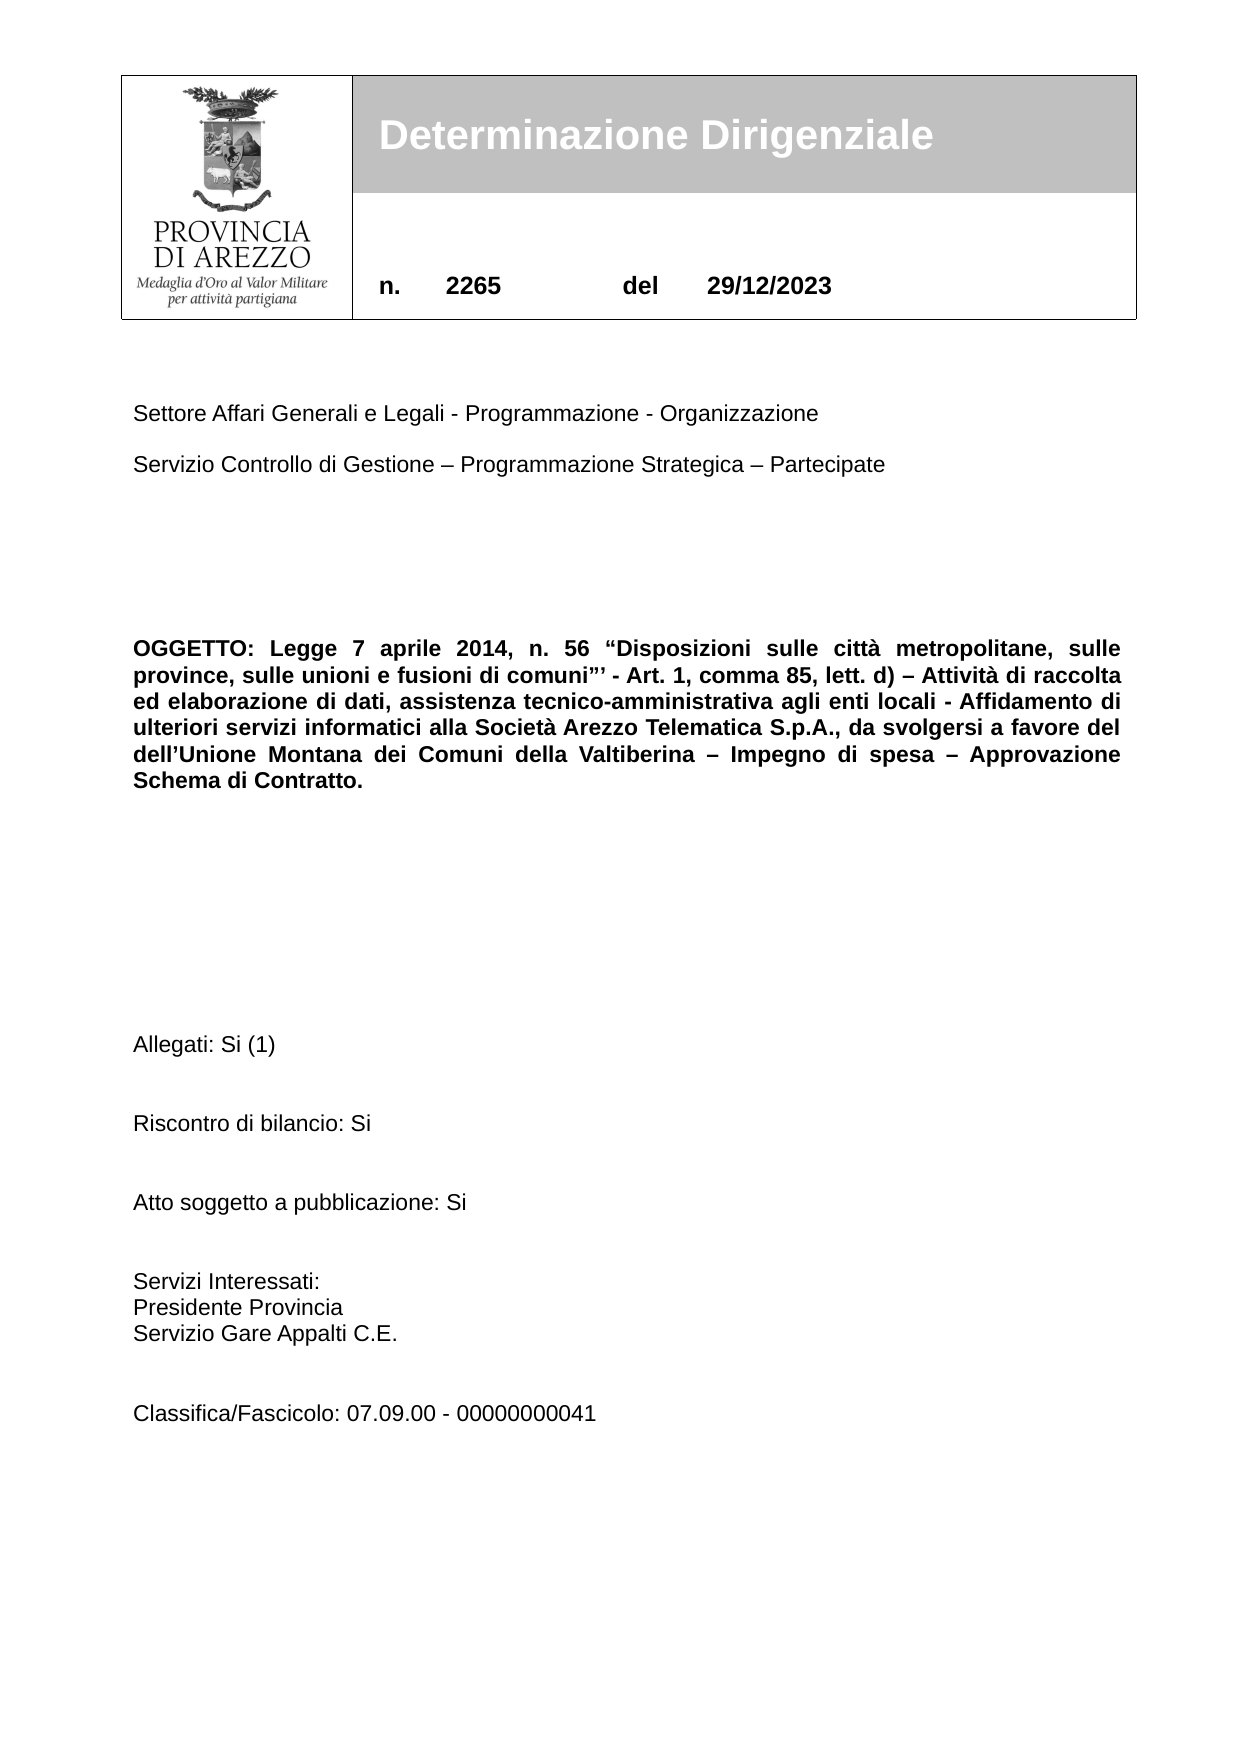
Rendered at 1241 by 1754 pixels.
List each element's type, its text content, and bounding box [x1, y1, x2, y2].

text Servizi Interessati: [133, 1268, 1122, 1294]
subtitle Servizio Controllo di Gestione – Programmazione Strategica – Partecipate [133, 451, 1122, 477]
text Allegati: Si (1) [133, 1031, 1122, 1057]
text Presidente Provincia [133, 1294, 1122, 1320]
text Riscontro di bilancio: Si [133, 1109, 1122, 1136]
text Atto soggetto a pubblicazione: Si [133, 1189, 1122, 1215]
text Servizio Gare Appalti C.E. [133, 1320, 1122, 1347]
subtitle Settore Affari Generali e Legali - Programmazione - Organizzazione [133, 400, 1122, 427]
picture [130, 79, 334, 314]
text OGGETTO: Legge 7 aprile 2014, n. 56 “Disposizioni sulle città metropolitane, sulle province, sulle unioni e fusioni di comuni”’ - Art. 1, comma 85, lett. d) – Attività di raccolta ed elaborazione di dati, assistenza tecnico-amministrativa agli enti locali - Affidamento di ulteriori servizi informatici alla Società Arezzo Telematica S.p.A., da svolgersi a favore del dell’Unione Montana dei Comuni della Valtiberina – Impegno di spesa – Approvazione Schema di Contratto. [133, 635, 1122, 793]
text Classifica/Fascicolo: 07.09.00 - 00000000041 [133, 1399, 1122, 1426]
